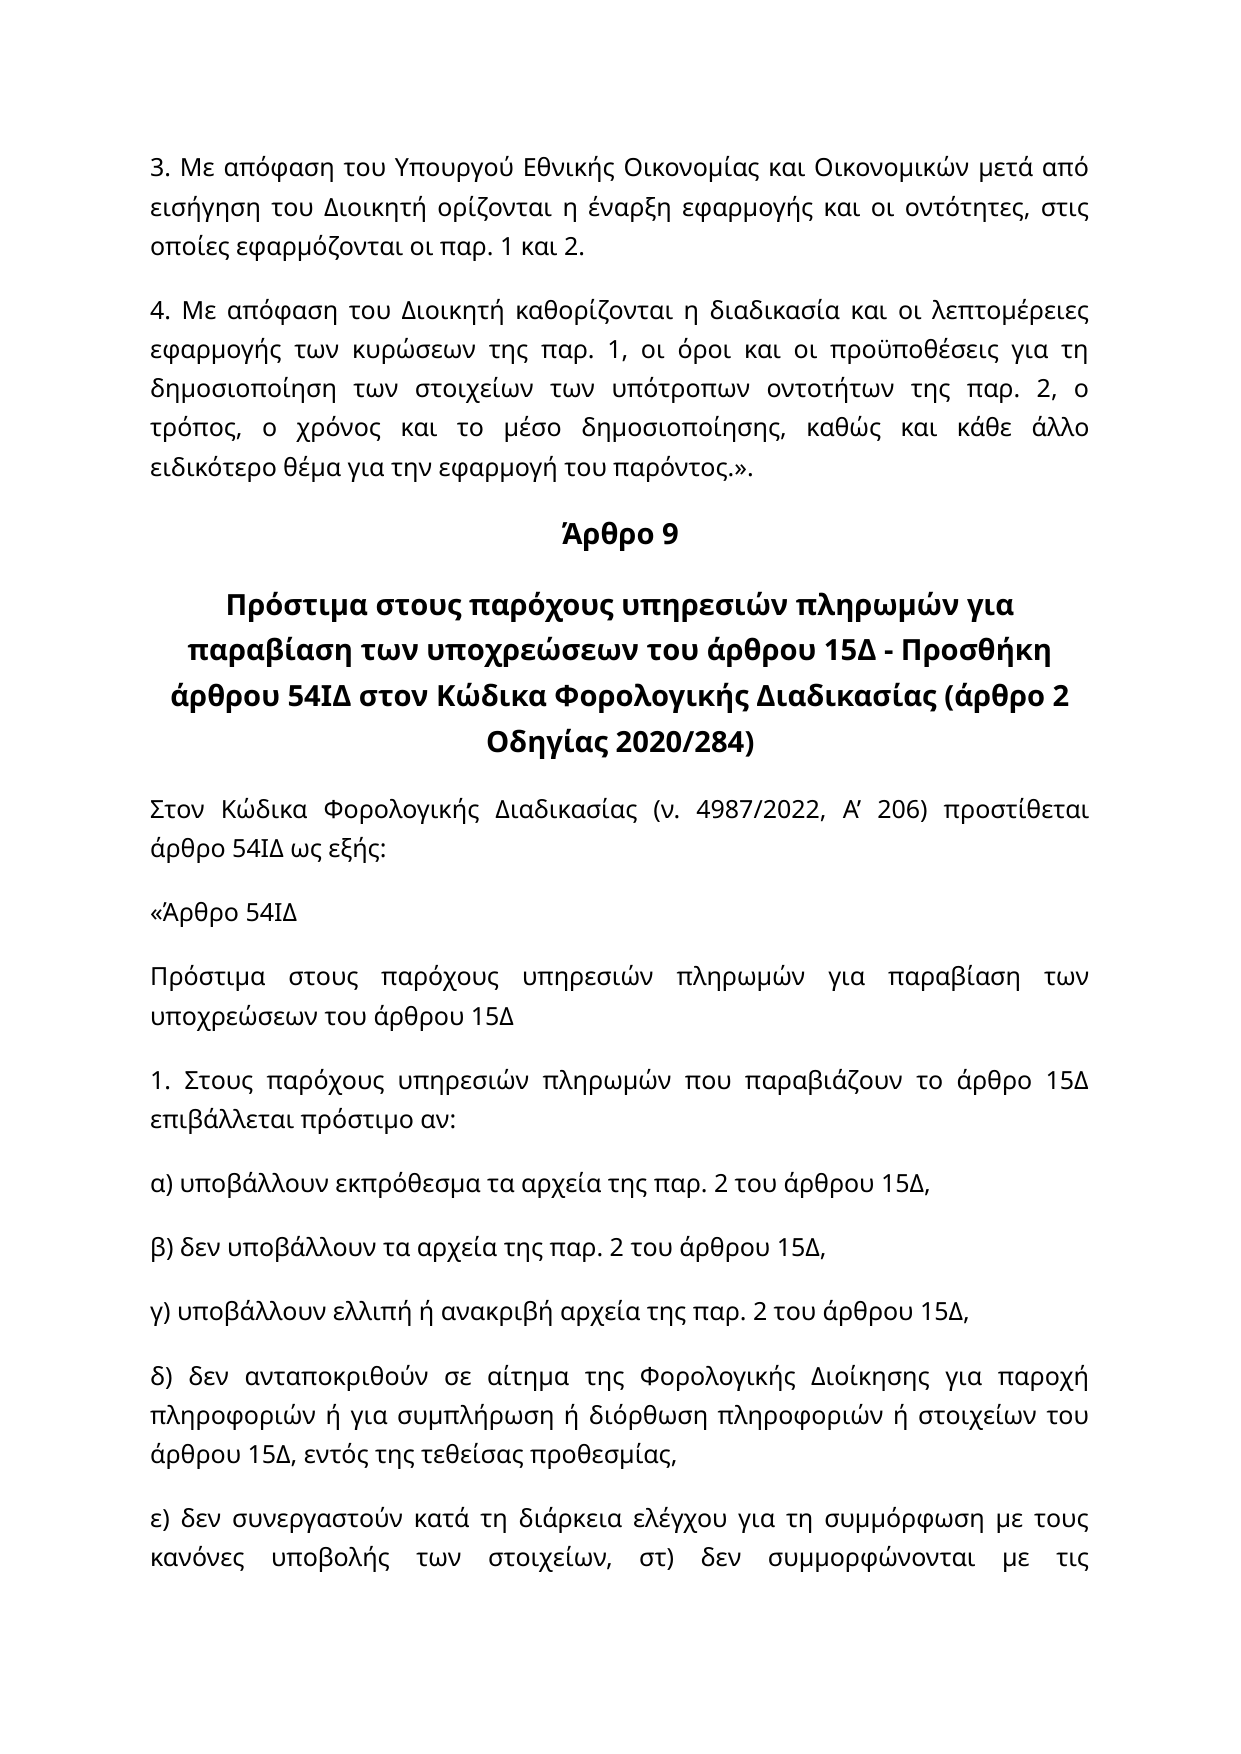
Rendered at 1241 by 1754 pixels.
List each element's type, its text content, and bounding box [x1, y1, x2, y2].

text «Άρθρο 54ΙΔ [150, 895, 1090, 929]
text δ) δεν ανταποκριθούν σε αίτημα της Φορολογικής Διοίκησης για παροχή πληροφοριών ή για συμπλήρωση ή διόρθωση πληροφοριών ή στοιχείων του άρθρου 15Δ, εντός της τεθείσας προθεσμίας, [150, 1358, 1090, 1471]
text Στον Κώδικα Φορολογικής Διαδικασίας (ν. 4987/2022, Α’ 206) προστίθεται άρθρο 54ΙΔ ως εξής: [150, 791, 1090, 865]
text 3. Με απόφαση του Υπουργού Εθνικής Οικονομίας και Οικονομικών μετά από εισήγηση του Διοικητή ορίζονται η έναρξη εφαρμογής και οι οντότητες, στις οποίες εφαρμόζονται οι παρ. 1 και 2. [150, 150, 1090, 262]
text α) υποβάλλουν εκπρόθεσμα τα αρχεία της παρ. 2 του άρθρου 15Δ, [150, 1166, 1090, 1200]
text β) δεν υποβάλλουν τα αρχεία της παρ. 2 του άρθρου 15Δ, [150, 1230, 1090, 1264]
text ε) δεν συνεργαστούν κατά τη διάρκεια ελέγχου για τη συμμόρφωση με τους κανόνες υποβολής των στοιχείων, στ) δεν συμμορφώνονται με τις [150, 1501, 1090, 1574]
text Πρόστιμα στους παρόχους υπηρεσιών πληρωμών για παραβίαση των υποχρεώσεων του άρθρου 15Δ [150, 959, 1090, 1032]
text γ) υποβάλλουν ελλιπή ή ανακριβή αρχεία της παρ. 2 του άρθρου 15Δ, [150, 1294, 1090, 1328]
subtitle Άρθρο 9 [150, 513, 1090, 553]
text 4. Με απόφαση του Διοικητή καθορίζονται η διαδικασία και οι λεπτομέρειες εφαρμογής των κυρώσεων της παρ. 1, οι όροι και οι προϋποθέσεις για τη δημοσιοποίηση των στοιχείων των υπότροπων οντοτήτων της παρ. 2, ο τρόπος, ο χρόνος και το μέσο δημοσιοποίησης, καθώς και κάθε άλλο ειδικότερο θέμα για την εφαρμογή του παρόντος.». [150, 292, 1090, 483]
subtitle Πρόστιμα στους παρόχους υπηρεσιών πληρωμών για παραβίαση των υποχρεώσεων του άρθρου 15Δ - Προσθήκη άρθρου 54ΙΔ στον Κώδικα Φορολογικής Διαδικασίας (άρθρο 2 Οδηγίας 2020/284) [150, 584, 1090, 761]
text 1. Στους παρόχους υπηρεσιών πληρωμών που παραβιάζουν το άρθρο 15Δ επιβάλλεται πρόστιμο αν: [150, 1062, 1090, 1136]
